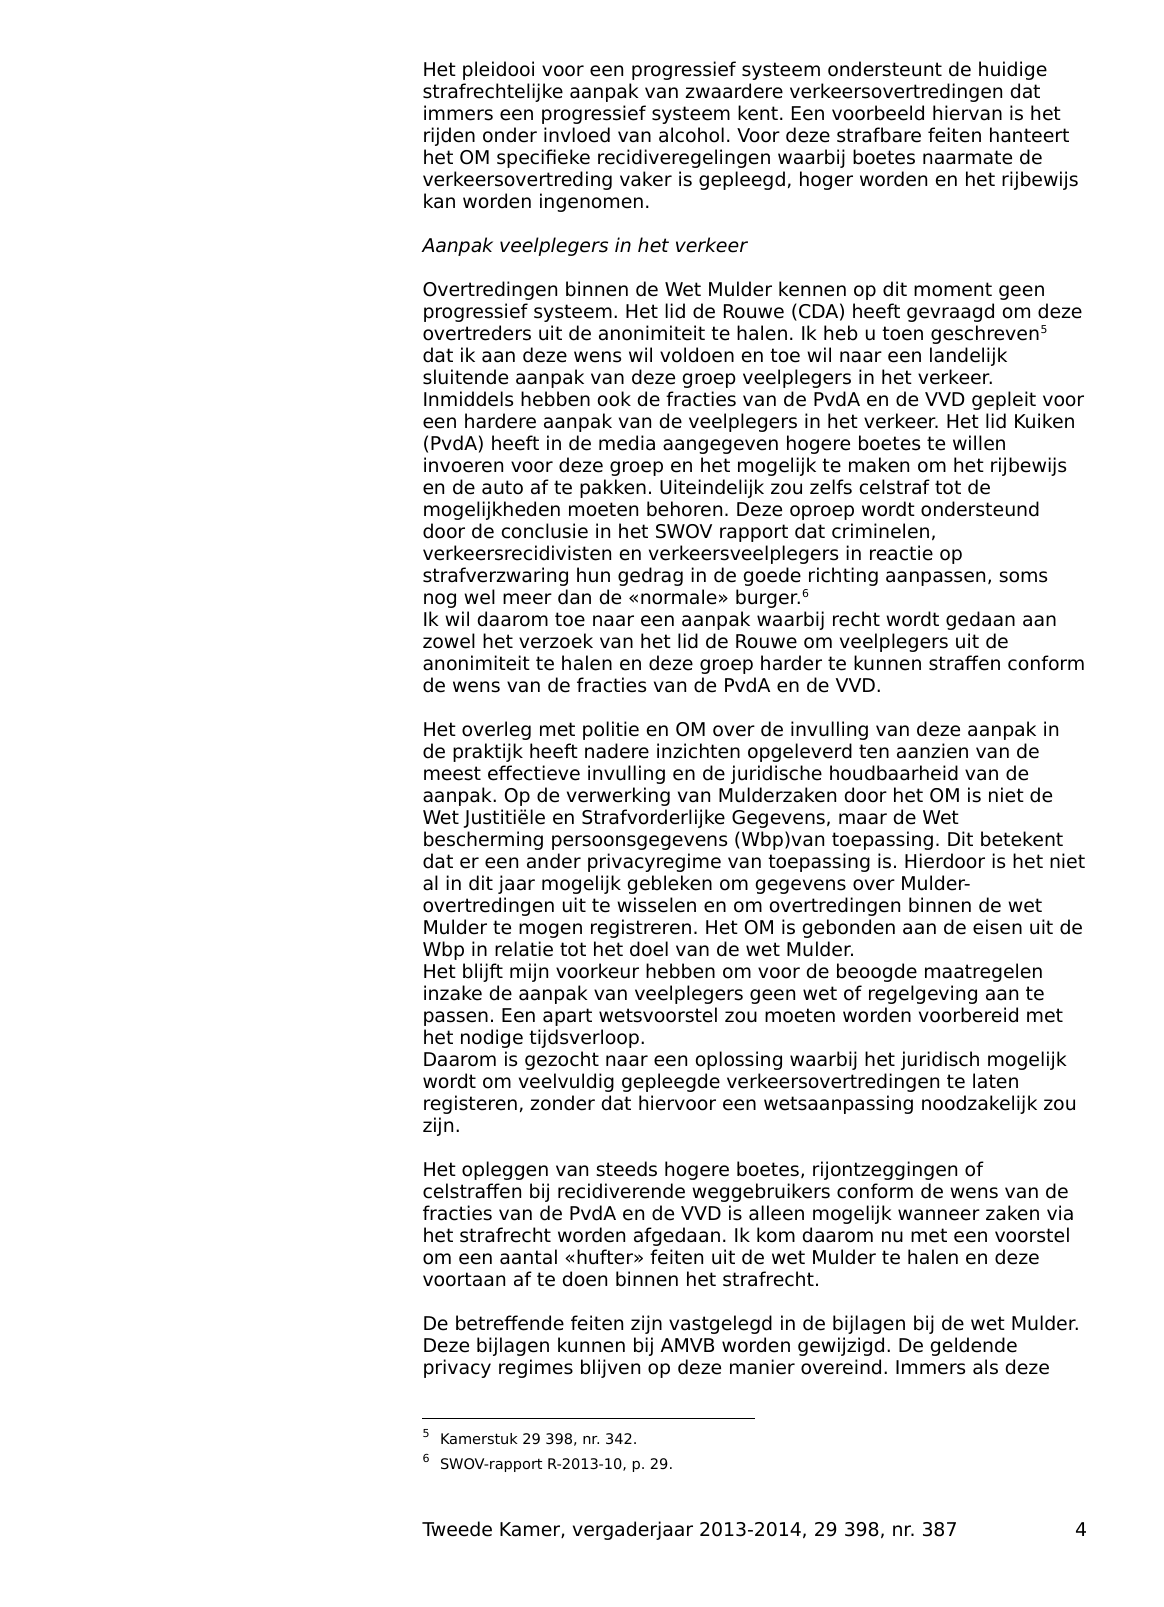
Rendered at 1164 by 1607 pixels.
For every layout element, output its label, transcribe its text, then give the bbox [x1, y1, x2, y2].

text Kamerstuk 29 398, nr. 342. [422, 1427, 1087, 1449]
subtitle Aanpak veelplegers in het verkeer [422, 235, 1087, 257]
text Het opleggen van steeds hogere boetes, rijontzeggingen of celstraffen bij recidiverende weggebruikers conform de wens van de fracties van de PvdA en de VVD is alleen mogelijk wanneer zaken via het strafrecht worden afgedaan. Ik kom daarom nu met een voorstel om een aantal «hufter» feiten uit de wet Mulder te halen en deze voortaan af te doen binnen het strafrecht. [422, 1159, 1087, 1291]
text Daarom is gezocht naar een oplossing waarbij het juridisch mogelijk wordt om veelvuldig gepleegde verkeersovertredingen te laten registeren, zonder dat hiervoor een wetsaanpassing noodzakelijk zou zijn. [422, 1049, 1087, 1137]
text Het pleidooi voor een progressief systeem ondersteunt de huidige strafrechtelijke aanpak van zwaardere verkeersovertredingen dat immers een progressief systeem kent. Een voorbeeld hiervan is het rijden onder invloed van alcohol. Voor deze strafbare feiten hanteert het OM specifieke recidiveregelingen waarbij boetes naarmate de verkeersovertreding vaker is gepleegd, hoger worden en het rijbewijs kan worden ingenomen. [422, 59, 1087, 213]
text Het blijft mijn voorkeur hebben om voor de beoogde maatregelen inzake de aanpak van veelplegers geen wet of regelgeving aan te passen. Een apart wetsvoorstel zou moeten worden voorbereid met het nodige tijdsverloop. [422, 961, 1087, 1049]
text SWOV-rapport R-2013-10, p. 29. [422, 1452, 1087, 1474]
text Ik wil daarom toe naar een aanpak waarbij recht wordt gedaan aan zowel het verzoek van het lid de Rouwe om veelplegers uit de anonimiteit te halen en deze groep harder te kunnen straffen conform de wens van de fracties van de PvdA en de VVD. [422, 609, 1087, 697]
text Overtredingen binnen de Wet Mulder kennen op dit moment geen progressief systeem. Het lid de Rouwe (CDA) heeft gevraagd om deze overtreders uit de anonimiteit te halen. Ik heb u toen geschreven dat ik aan deze wens wil voldoen en toe wil naar een landelijk sluitende aanpak van deze groep veelplegers in het verkeer. Inmiddels hebben ook de fracties van de PvdA en de VVD gepleit voor een hardere aanpak van de veelplegers in het verkeer. Het lid Kuiken (PvdA) heeft in de media aangegeven hogere boetes te willen invoeren voor deze groep en het mogelijk te maken om het rijbewijs en de auto af te pakken. Uiteindelijk zou zelfs celstraf tot de mogelijkheden moeten behoren. Deze oproep wordt ondersteund door de conclusie in het SWOV rapport dat criminelen, verkeersrecidivisten en verkeersveelplegers in reactie op strafverzwaring hun gedrag in de goede richting aanpassen, soms nog wel meer dan de «normale» burger. [422, 279, 1087, 609]
text Het overleg met politie en OM over de invulling van deze aanpak in de praktijk heeft nadere inzichten opgeleverd ten aanzien van de meest effectieve invulling en de juridische houdbaarheid van de aanpak. Op de verwerking van Mulderzaken door het OM is niet de Wet Justitiële en Strafvorderlijke Gegevens, maar de Wet bescherming persoonsgegevens (Wbp)van toepassing. Dit betekent dat er een ander privacyregime van toepassing is. Hierdoor is het niet al in dit jaar mogelijk gebleken om gegevens over Mulder-overtredingen uit te wisselen en om overtredingen binnen de wet Mulder te mogen registreren. Het OM is gebonden aan de eisen uit de Wbp in relatie tot het doel van de wet Mulder. [422, 719, 1087, 961]
text De betreffende feiten zijn vastgelegd in de bijlagen bij de wet Mulder. Deze bijlagen kunnen bij AMVB worden gewijzigd. De geldende privacy regimes blijven op deze manier overeind. Immers als deze [422, 1313, 1087, 1379]
